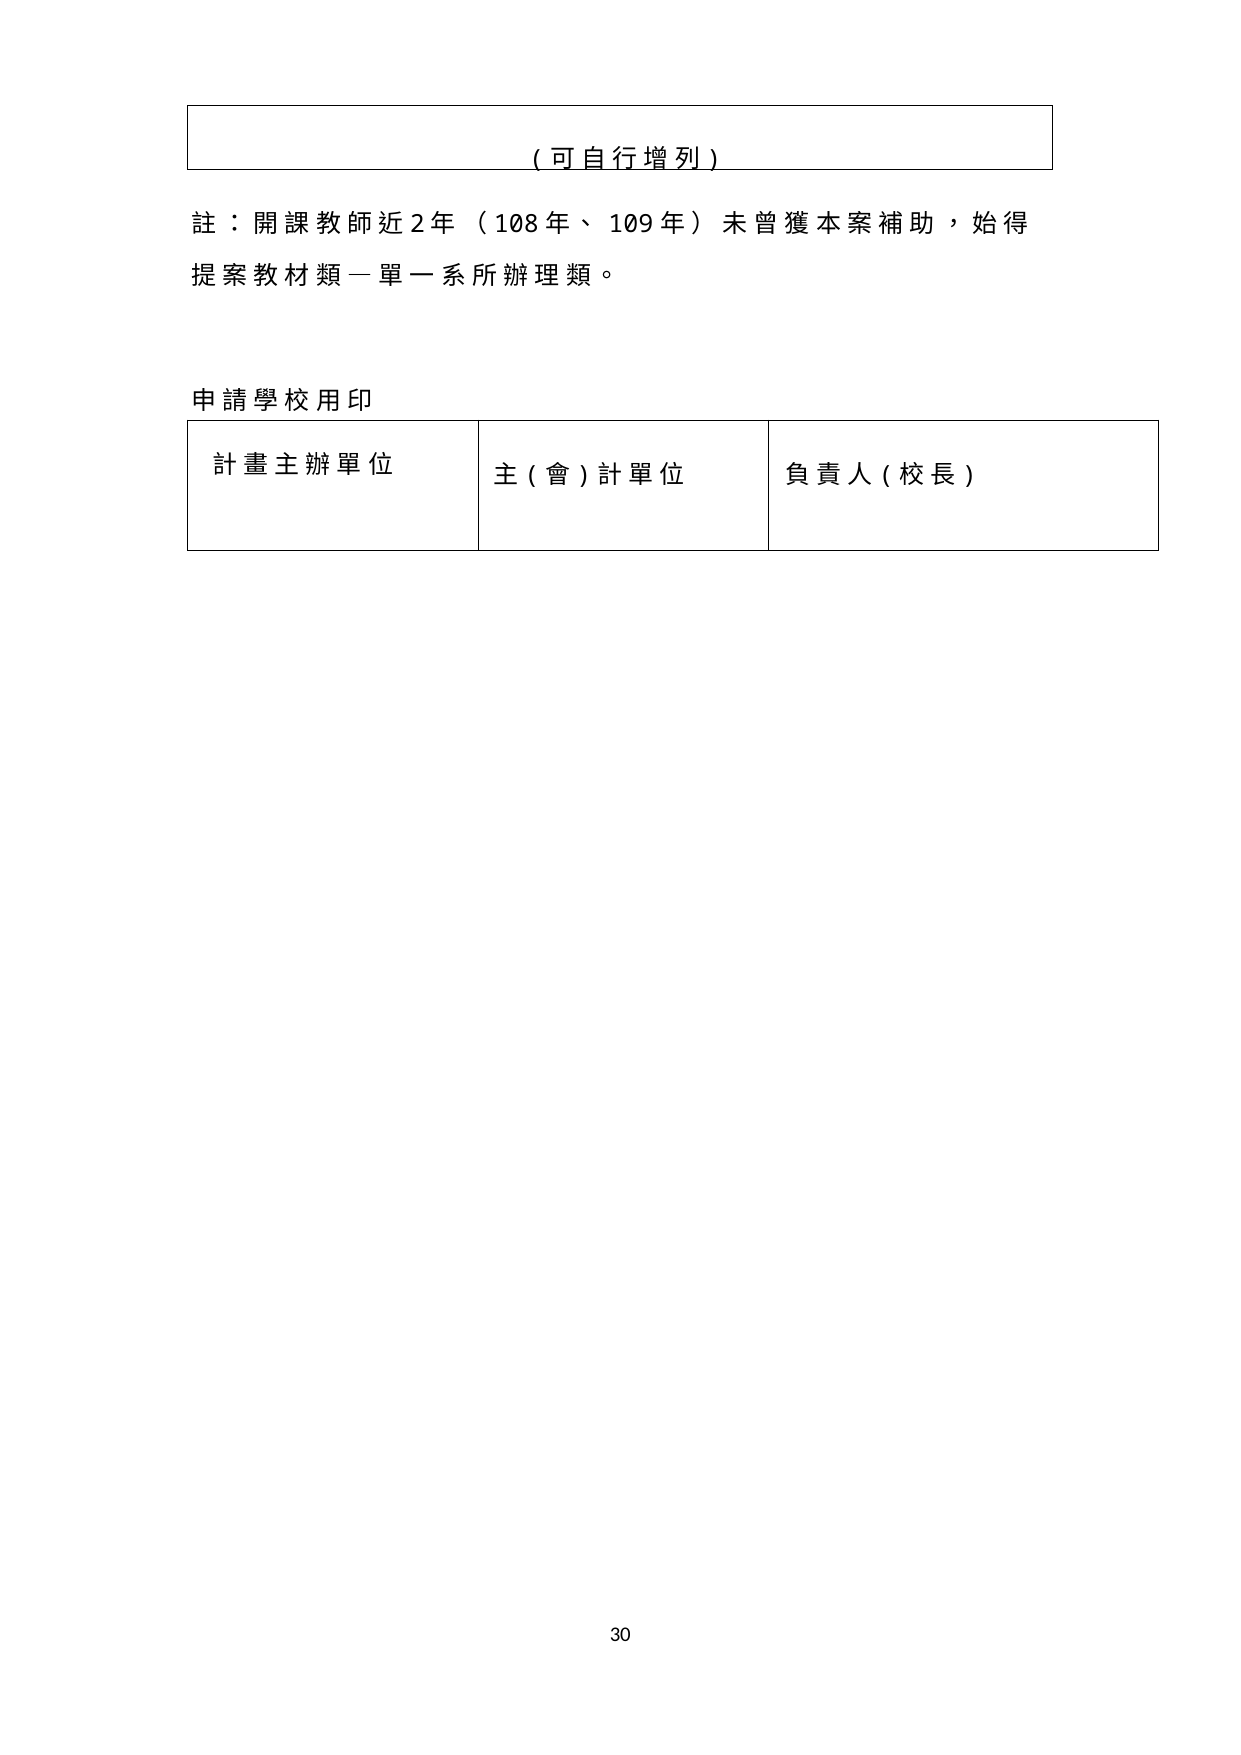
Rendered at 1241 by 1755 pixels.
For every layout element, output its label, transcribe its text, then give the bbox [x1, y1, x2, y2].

table_header 計畫主辦單位 [188, 421, 478, 550]
table_header 負責人(校長) [769, 421, 1158, 550]
text 申請學校用印 [188, 357, 1052, 419]
table_cell (可自行增列) [188, 106, 1052, 168]
text 註：開課教師近2年（108年、109年）未曾獲本案補助，始得提案教材類—單一系所辦理類。 [188, 170, 1052, 294]
table_header 主(會)計單位 [479, 421, 768, 550]
